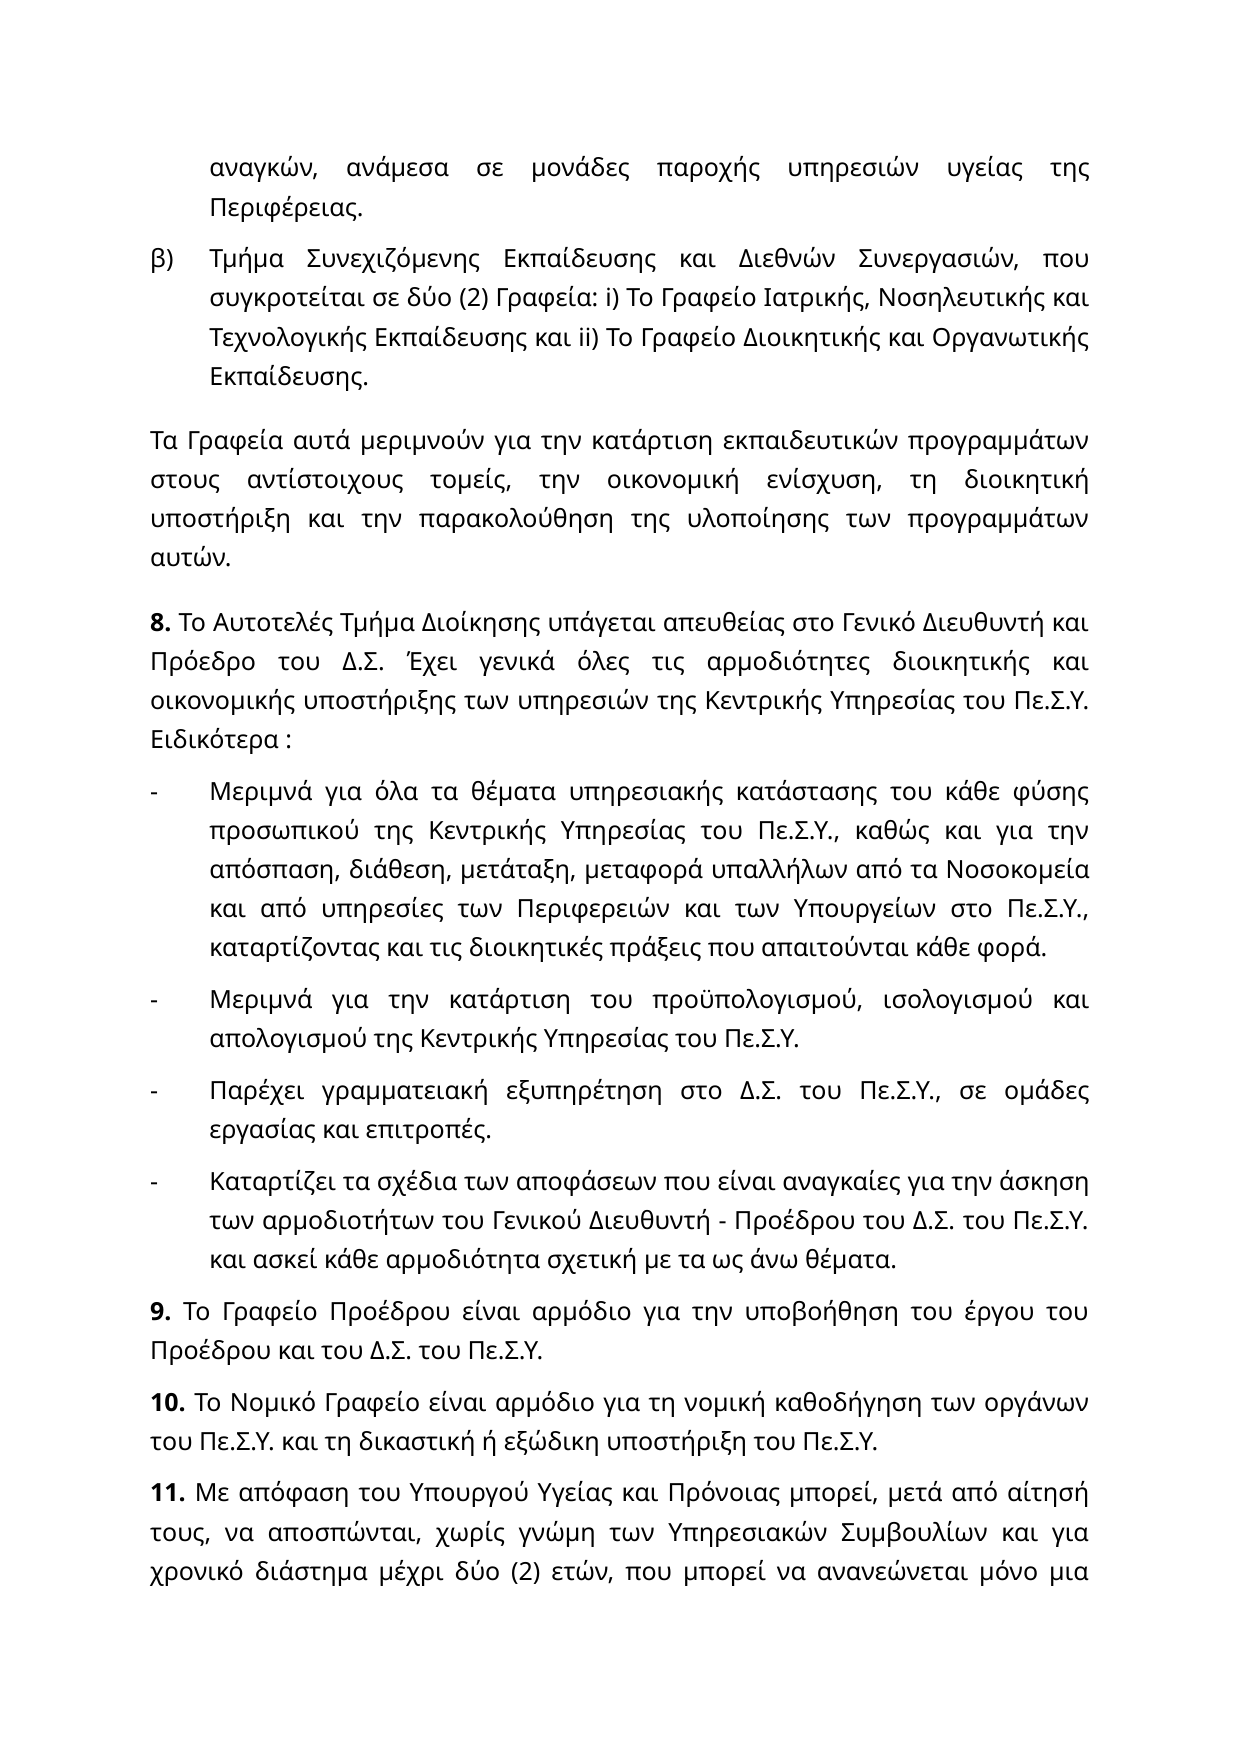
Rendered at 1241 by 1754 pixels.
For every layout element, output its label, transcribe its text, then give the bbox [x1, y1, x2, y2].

text 9. Το Γραφείο Προέδρου είναι αρμόδιο για την υποβοήθηση του έργου του Προέδρου και του Δ.Σ. του Πε.Σ.Υ. [150, 1293, 1090, 1367]
list β) Τμήμα Συνεχιζόμενης Εκπαίδευσης και Διεθνών Συνεργασιών, που συγκροτείται σε δύο (2) Γραφεία: i) Το Γραφείο Ιατρικής, Νοσηλευτικής και Τεχνολογικής Εκπαίδευσης και ii) Το Γραφείο Διοικητικής και Οργανωτικής Εκπαίδευσης. [150, 241, 1090, 392]
list - Καταρτίζει τα σχέδια των αποφάσεων που είναι αναγκαίες για την άσκηση των αρμοδιοτήτων του Γενικού Διευθυντή - Προέδρου του Δ.Σ. του Πε.Σ.Υ. και ασκεί κάθε αρμοδιότητα σχετική με τα ως άνω θέματα. [150, 1163, 1090, 1276]
list - Μεριμνά για την κατάρτιση του προϋπολογισμού, ισολογισμού και απολογισμού της Κεντρικής Υπηρεσίας του Πε.Σ.Υ. [150, 982, 1090, 1055]
list αναγκών, ανάμεσα σε μονάδες παροχής υπηρεσιών υγείας της Περιφέρειας. [150, 150, 1090, 223]
text 8. To Αυτοτελές Τμήμα Διοίκησης υπάγεται απευθείας στο Γενικό Διευθυντή και Πρόεδρο του Δ.Σ. Έχει γενικά όλες τις αρμοδιότητες διοικητικής και οικονομικής υποστήριξης των υπηρεσιών της Κεντρικής Υπηρεσίας του Πε.Σ.Υ. Ειδικότερα : [150, 604, 1090, 756]
list - Παρέχει γραμματειακή εξυπηρέτηση στο Δ.Σ. του Πε.Σ.Υ., σε ομάδες εργασίας και επιτροπές. [150, 1072, 1090, 1146]
list - Μεριμνά για όλα τα θέματα υπηρεσιακής κατάστασης του κάθε φύσης προσωπικού της Κεντρικής Υπηρεσίας του Πε.Σ.Υ., καθώς και για την απόσπαση, διάθεση, μετάταξη, μεταφορά υπαλλήλων από τα Νοσοκομεία και από υπηρεσίες των Περιφερειών και των Υπουργείων στο Πε.Σ.Υ., καταρτίζοντας και τις διοικητικές πράξεις που απαιτούνται κάθε φορά. [150, 773, 1090, 964]
text 11. Με απόφαση του Υπουργού Υγείας και Πρόνοιας μπορεί, μετά από αίτησή τους, να αποσπώνται, χωρίς γνώμη των Υπηρεσιακών Συμβουλίων και για χρονικό διάστημα μέχρι δύο (2) ετών, που μπορεί να ανανεώνεται μόνο μια [150, 1475, 1090, 1587]
text 10. Το Νομικό Γραφείο είναι αρμόδιο για τη νομική καθοδήγηση των οργάνων του Πε.Σ.Υ. και τη δικαστική ή εξώδικη υποστήριξη του Πε.Σ.Υ. [150, 1384, 1090, 1457]
text Τα Γραφεία αυτά μεριμνούν για την κατάρτιση εκπαιδευτικών προγραμμάτων στους αντίστοιχους τομείς, την οικονομική ενίσχυση, τη διοικητική υποστήριξη και την παρακολούθηση της υλοποίησης των προγραμμάτων αυτών. [150, 422, 1090, 574]
